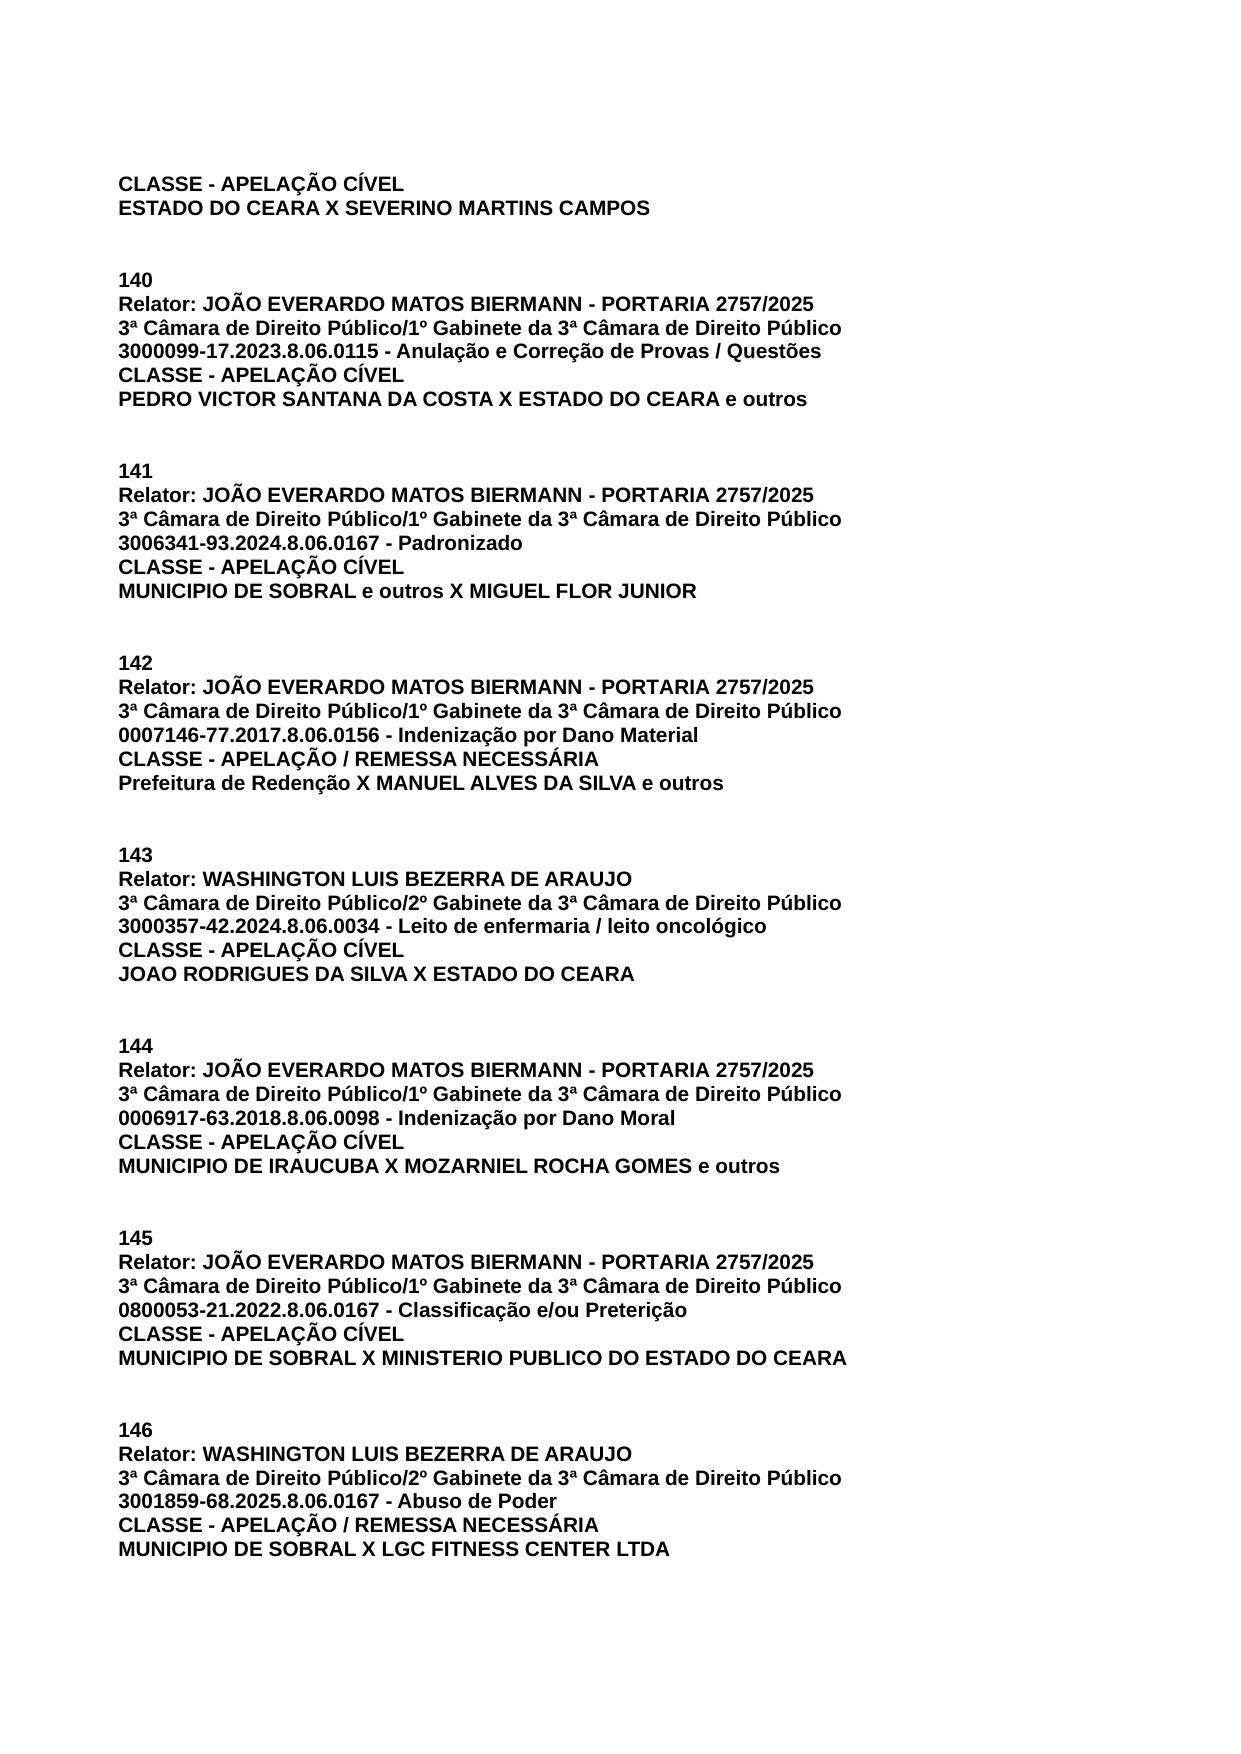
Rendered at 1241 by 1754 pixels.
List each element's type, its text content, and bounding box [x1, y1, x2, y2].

text CLASSE - APELAÇÃO / REMESSA NECESSÁRIA [118, 747, 1122, 771]
text 145 [118, 1226, 1122, 1250]
text 3ª Câmara de Direito Público/1º Gabinete da 3ª Câmara de Direito Público [118, 1274, 1122, 1298]
text 143 [118, 842, 1122, 866]
text 140 [118, 267, 1122, 291]
text 3000099-17.2023.8.06.0115 - Anulação e Correção de Provas / Questões [118, 339, 1122, 363]
text ESTADO DO CEARA X SEVERINO MARTINS CAMPOS [118, 196, 1122, 219]
text JOAO RODRIGUES DA SILVA X ESTADO DO CEARA [118, 962, 1122, 986]
text Relator: JOÃO EVERARDO MATOS BIERMANN - PORTARIA 2757/2025 [118, 1250, 1122, 1274]
text CLASSE - APELAÇÃO CÍVEL [118, 1322, 1122, 1346]
text 3006341-93.2024.8.06.0167 - Padronizado [118, 531, 1122, 555]
text PEDRO VICTOR SANTANA DA COSTA X ESTADO DO CEARA e outros [118, 387, 1122, 411]
text Relator: JOÃO EVERARDO MATOS BIERMANN - PORTARIA 2757/2025 [118, 1058, 1122, 1082]
text 144 [118, 1034, 1122, 1058]
text CLASSE - APELAÇÃO / REMESSA NECESSÁRIA [118, 1513, 1122, 1537]
text MUNICIPIO DE IRAUCUBA X MOZARNIEL ROCHA GOMES e outros [118, 1154, 1122, 1178]
text 3ª Câmara de Direito Público/2º Gabinete da 3ª Câmara de Direito Público [118, 890, 1122, 914]
text CLASSE - APELAÇÃO CÍVEL [118, 938, 1122, 962]
text 3ª Câmara de Direito Público/1º Gabinete da 3ª Câmara de Direito Público [118, 1082, 1122, 1106]
text 3000357-42.2024.8.06.0034 - Leito de enfermaria / leito oncológico [118, 914, 1122, 938]
text 3ª Câmara de Direito Público/1º Gabinete da 3ª Câmara de Direito Público [118, 315, 1122, 339]
text MUNICIPIO DE SOBRAL X MINISTERIO PUBLICO DO ESTADO DO CEARA [118, 1346, 1122, 1369]
text MUNICIPIO DE SOBRAL X LGC FITNESS CENTER LTDA [118, 1537, 1122, 1561]
text 3ª Câmara de Direito Público/1º Gabinete da 3ª Câmara de Direito Público [118, 699, 1122, 723]
text CLASSE - APELAÇÃO CÍVEL [118, 363, 1122, 387]
text Relator: JOÃO EVERARDO MATOS BIERMANN - PORTARIA 2757/2025 [118, 483, 1122, 507]
text 3001859-68.2025.8.06.0167 - Abuso de Poder [118, 1489, 1122, 1513]
text MUNICIPIO DE SOBRAL e outros X MIGUEL FLOR JUNIOR [118, 579, 1122, 603]
text 3ª Câmara de Direito Público/1º Gabinete da 3ª Câmara de Direito Público [118, 507, 1122, 531]
text 146 [118, 1417, 1122, 1441]
text CLASSE - APELAÇÃO CÍVEL [118, 1130, 1122, 1154]
text 3ª Câmara de Direito Público/2º Gabinete da 3ª Câmara de Direito Público [118, 1465, 1122, 1489]
text 0006917-63.2018.8.06.0098 - Indenização por Dano Moral [118, 1106, 1122, 1130]
text Relator: JOÃO EVERARDO MATOS BIERMANN - PORTARIA 2757/2025 [118, 291, 1122, 315]
text Relator: WASHINGTON LUIS BEZERRA DE ARAUJO [118, 866, 1122, 890]
text Relator: JOÃO EVERARDO MATOS BIERMANN - PORTARIA 2757/2025 [118, 675, 1122, 699]
text 0007146-77.2017.8.06.0156 - Indenização por Dano Material [118, 723, 1122, 747]
text CLASSE - APELAÇÃO CÍVEL [118, 172, 1122, 196]
text Prefeitura de Redenção X MANUEL ALVES DA SILVA e outros [118, 771, 1122, 794]
text CLASSE - APELAÇÃO CÍVEL [118, 555, 1122, 579]
text 0800053-21.2022.8.06.0167 - Classificação e/ou Preterição [118, 1298, 1122, 1322]
text 142 [118, 651, 1122, 675]
text 141 [118, 459, 1122, 483]
text Relator: WASHINGTON LUIS BEZERRA DE ARAUJO [118, 1441, 1122, 1465]
